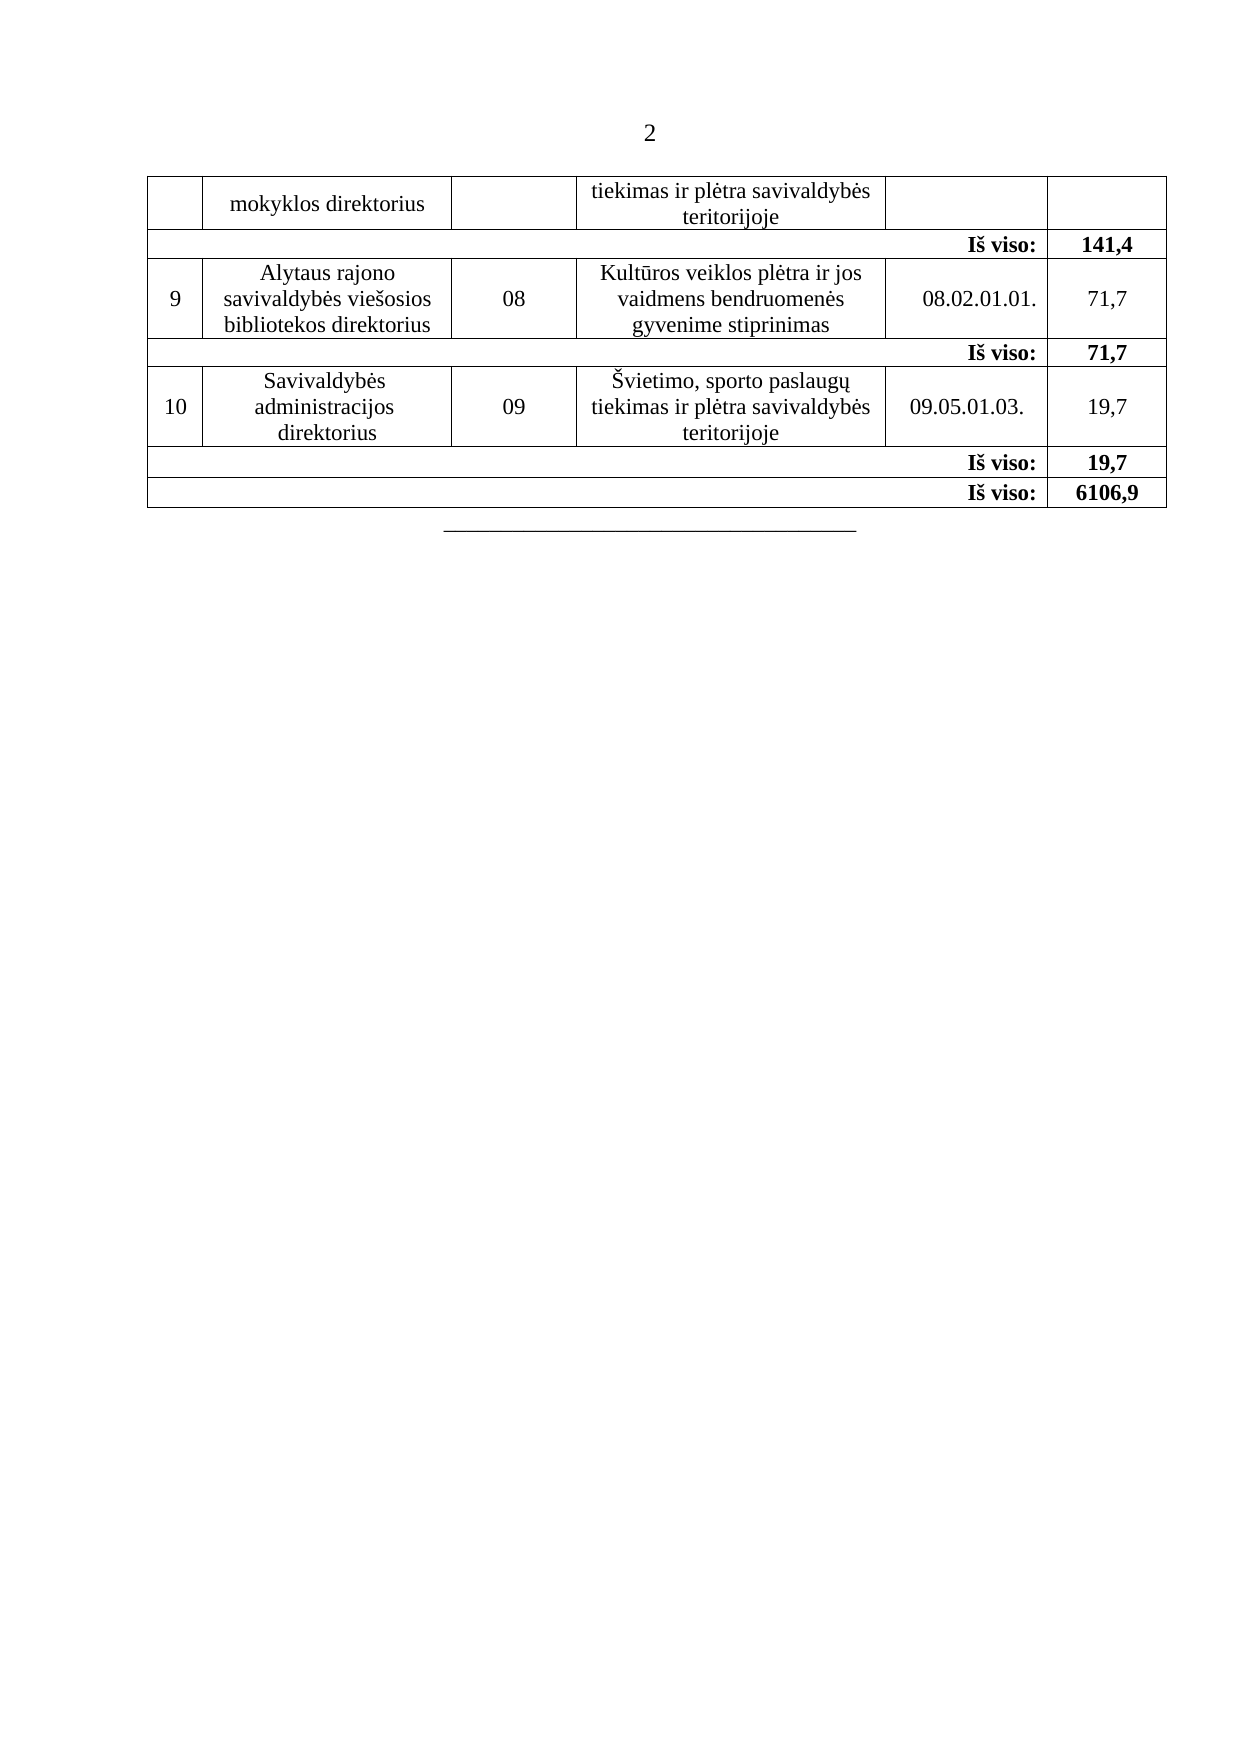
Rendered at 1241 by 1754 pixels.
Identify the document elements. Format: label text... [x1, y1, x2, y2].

table_cell 6106,9 [1048, 478, 1166, 507]
table_cell Iš viso: [148, 339, 1047, 366]
table_cell 19,7 [1048, 447, 1166, 477]
table_cell 08.02.01.01. [886, 259, 1047, 338]
text ____________________________________ [148, 508, 1152, 534]
table_cell 141,4 [1048, 230, 1166, 257]
table_cell Alytaus rajono savivaldybės viešosios bibliotekos direktorius [203, 259, 451, 338]
table_cell [1048, 177, 1166, 229]
table_cell tiekimas ir plėtra savivaldybės teritorijoje [577, 177, 885, 229]
table_cell Iš viso: [148, 447, 1047, 477]
table_cell Iš viso: [148, 230, 1047, 257]
table_cell 10 [148, 367, 202, 446]
table_cell 71,7 [1048, 259, 1166, 338]
table_cell 09 [452, 367, 576, 446]
table_cell Kultūros veiklos plėtra ir jos vaidmens bendruomenės gyvenime stiprinimas [577, 259, 885, 338]
table_cell Švietimo, sporto paslaugų tiekimas ir plėtra savivaldybės teritorijoje [577, 367, 885, 446]
table_cell 08 [452, 259, 576, 338]
table_cell [148, 177, 202, 229]
table_cell [452, 177, 576, 229]
table_cell mokyklos direktorius [203, 177, 451, 229]
table_cell Iš viso: [148, 478, 1047, 507]
table_cell 9 [148, 259, 202, 338]
table_cell Savivaldybės administracijos direktorius [203, 367, 451, 446]
table_cell [886, 177, 1047, 229]
table_cell 19,7 [1048, 367, 1166, 446]
table_cell 71,7 [1048, 339, 1166, 366]
table_cell 09.05.01.03. [886, 367, 1047, 446]
